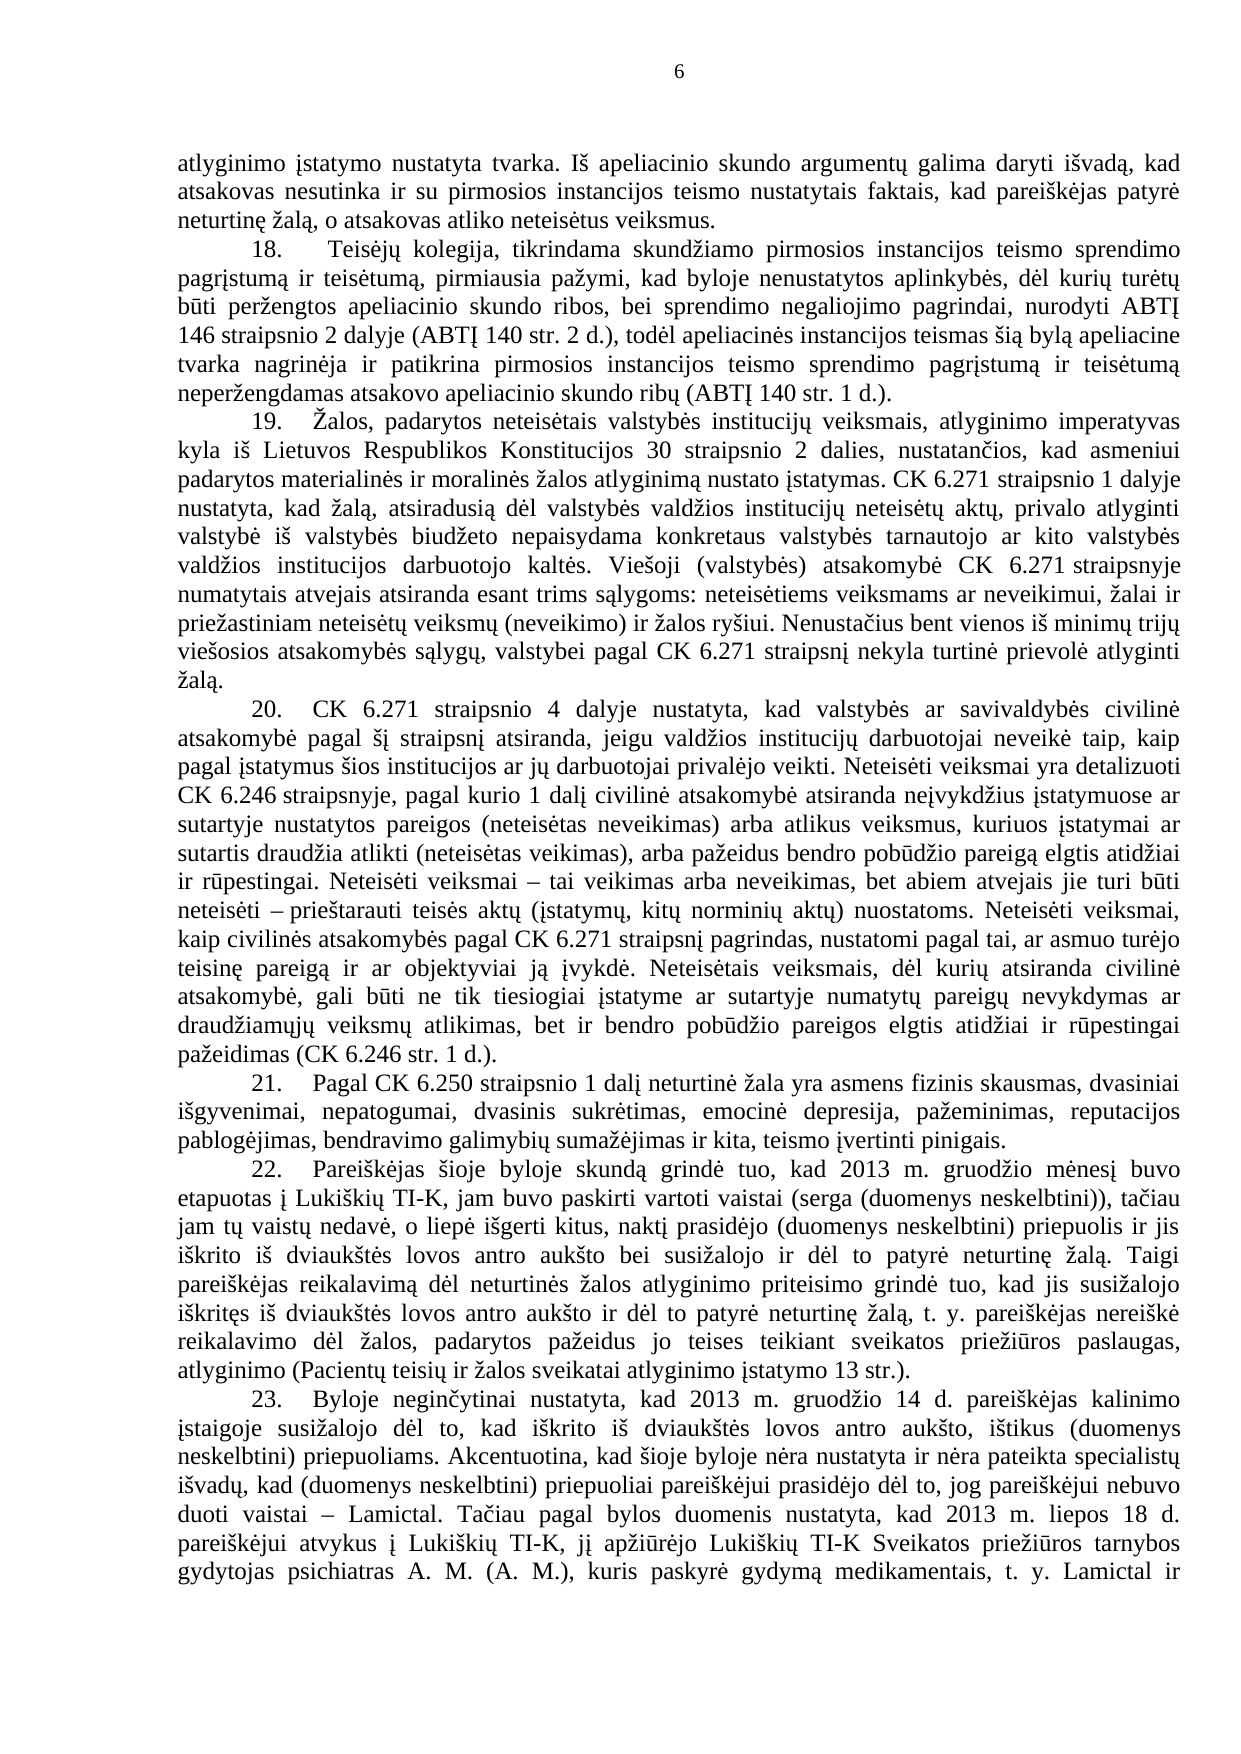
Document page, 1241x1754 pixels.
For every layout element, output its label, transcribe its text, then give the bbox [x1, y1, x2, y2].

text 20. CK 6.271 straipsnio 4 dalyje nustatyta, kad valstybės ar savivaldybės civilinė atsakomybė pagal šį straipsnį atsiranda, jeigu valdžios institucijų darbuotojai neveikė taip, kaip pagal įstatymus šios institucijos ar jų darbuotojai privalėjo veikti. Neteisėti veiksmai yra detalizuoti CK 6.246 straipsnyje, pagal kurio 1 dalį civilinė atsakomybė atsiranda neįvykdžius įstatymuose ar sutartyje nustatytos pareigos (neteisėtas neveikimas) arba atlikus veiksmus, kuriuos įstatymai ar sutartis draudžia atlikti (neteisėtas veikimas), arba pažeidus bendro pobūdžio pareigą elgtis atidžiai ir rūpestingai. Neteisėti veiksmai – tai veikimas arba neveikimas, bet abiem atvejais jie turi būti neteisėti – prieštarauti teisės aktų (įstatymų, kitų norminių aktų) nuostatoms. Neteisėti veiksmai, kaip civilinės atsakomybės pagal CK 6.271 straipsnį pagrindas, nustatomi pagal tai, ar asmuo turėjo teisinę pareigą ir ar objektyviai ją įvykdė. Neteisėtais veiksmais, dėl kurių atsiranda civilinė atsakomybė, gali būti ne tik tiesiogiai įstatyme ar sutartyje numatytų pareigų nevykdymas ar draudžiamųjų veiksmų atlikimas, bet ir bendro pobūdžio pareigos elgtis atidžiai ir rūpestingai pažeidimas (CK 6.246 str. 1 d.). [177, 694, 1181, 1068]
text atlyginimo įstatymo nustatyta tvarka. Iš apeliacinio skundo argumentų galima daryti išvadą, kad atsakovas nesutinka ir su pirmosios instancijos teismo nustatytais faktais, kad pareiškėjas patyrė neturtinę žalą, o atsakovas atliko neteisėtus veiksmus. [177, 148, 1181, 234]
text 22. Pareiškėjas šioje byloje skundą grindė tuo, kad 2013 m. gruodžio mėnesį buvo etapuotas į Lukiškių TI-K, jam buvo paskirti vartoti vaistai (serga (duomenys neskelbtini)), tačiau jam tų vaistų nedavė, o liepė išgerti kitus, naktį prasidėjo (duomenys neskelbtini) priepuolis ir jis iškrito iš dviaukštės lovos antro aukšto bei susižalojo ir dėl to patyrė neturtinę žalą. Taigi pareiškėjas reikalavimą dėl neturtinės žalos atlyginimo priteisimo grindė tuo, kad jis susižalojo iškritęs iš dviaukštės lovos antro aukšto ir dėl to patyrė neturtinę žalą, t. y. pareiškėjas nereiškė reikalavimo dėl žalos, padarytos pažeidus jo teises teikiant sveikatos priežiūros paslaugas, atlyginimo (Pacientų teisių ir žalos sveikatai atlyginimo įstatymo 13 str.). [177, 1154, 1181, 1384]
text 23. Byloje neginčytinai nustatyta, kad 2013 m. gruodžio 14 d. pareiškėjas kalinimo įstaigoje susižalojo dėl to, kad iškrito iš dviaukštės lovos antro aukšto, ištikus (duomenys neskelbtini) priepuoliams. Akcentuotina, kad šioje byloje nėra nustatyta ir nėra pateikta specialistų išvadų, kad (duomenys neskelbtini) priepuoliai pareiškėjui prasidėjo dėl to, jog pareiškėjui nebuvo duoti vaistai – Lamictal. Tačiau pagal bylos duomenis nustatyta, kad 2013 m. liepos 18 d. pareiškėjui atvykus į Lukiškių TI-K, jį apžiūrėjo Lukiškių TI-K Sveikatos priežiūros tarnybos gydytojas psichiatras A. M. (A. M.), kuris paskyrė gydymą medikamentais, t. y. Lamictal ir [177, 1384, 1181, 1585]
text 19. Žalos, padarytos neteisėtais valstybės institucijų veiksmais, atlyginimo imperatyvas kyla iš Lietuvos Respublikos Konstitucijos 30 straipsnio 2 dalies, nustatančios, kad asmeniui padarytos materialinės ir moralinės žalos atlyginimą nustato įstatymas. CK 6.271 straipsnio 1 dalyje nustatyta, kad žalą, atsiradusią dėl valstybės valdžios institucijų neteisėtų aktų, privalo atlyginti valstybė iš valstybės biudžeto nepaisydama konkretaus valstybės tarnautojo ar kito valstybės valdžios institucijos darbuotojo kaltės. Viešoji (valstybės) atsakomybė CK 6.271 straipsnyje numatytais atvejais atsiranda esant trims sąlygoms: neteisėtiems veiksmams ar neveikimui, žalai ir priežastiniam neteisėtų veiksmų (neveikimo) ir žalos ryšiui. Nenustačius bent vienos iš minimų trijų viešosios atsakomybės sąlygų, valstybei pagal CK 6.271 straipsnį nekyla turtinė prievolė atlyginti žalą. [177, 406, 1181, 694]
text 21. Pagal CK 6.250 straipsnio 1 dalį neturtinė žala yra asmens fizinis skausmas, dvasiniai išgyvenimai, nepatogumai, dvasinis sukrėtimas, emocinė depresija, pažeminimas, reputacijos pablogėjimas, bendravimo galimybių sumažėjimas ir kita, teismo įvertinti pinigais. [177, 1068, 1181, 1154]
text 18. Teisėjų kolegija, tikrindama skundžiamo pirmosios instancijos teismo sprendimo pagrįstumą ir teisėtumą, pirmiausia pažymi, kad byloje nenustatytos aplinkybės, dėl kurių turėtų būti peržengtos apeliacinio skundo ribos, bei sprendimo negaliojimo pagrindai, nurodyti ABTĮ 146 straipsnio 2 dalyje (ABTĮ 140 str. 2 d.), todėl apeliacinės instancijos teismas šią bylą apeliacine tvarka nagrinėja ir patikrina pirmosios instancijos teismo sprendimo pagrįstumą ir teisėtumą neperžengdamas atsakovo apeliacinio skundo ribų (ABTĮ 140 str. 1 d.). [177, 234, 1181, 406]
